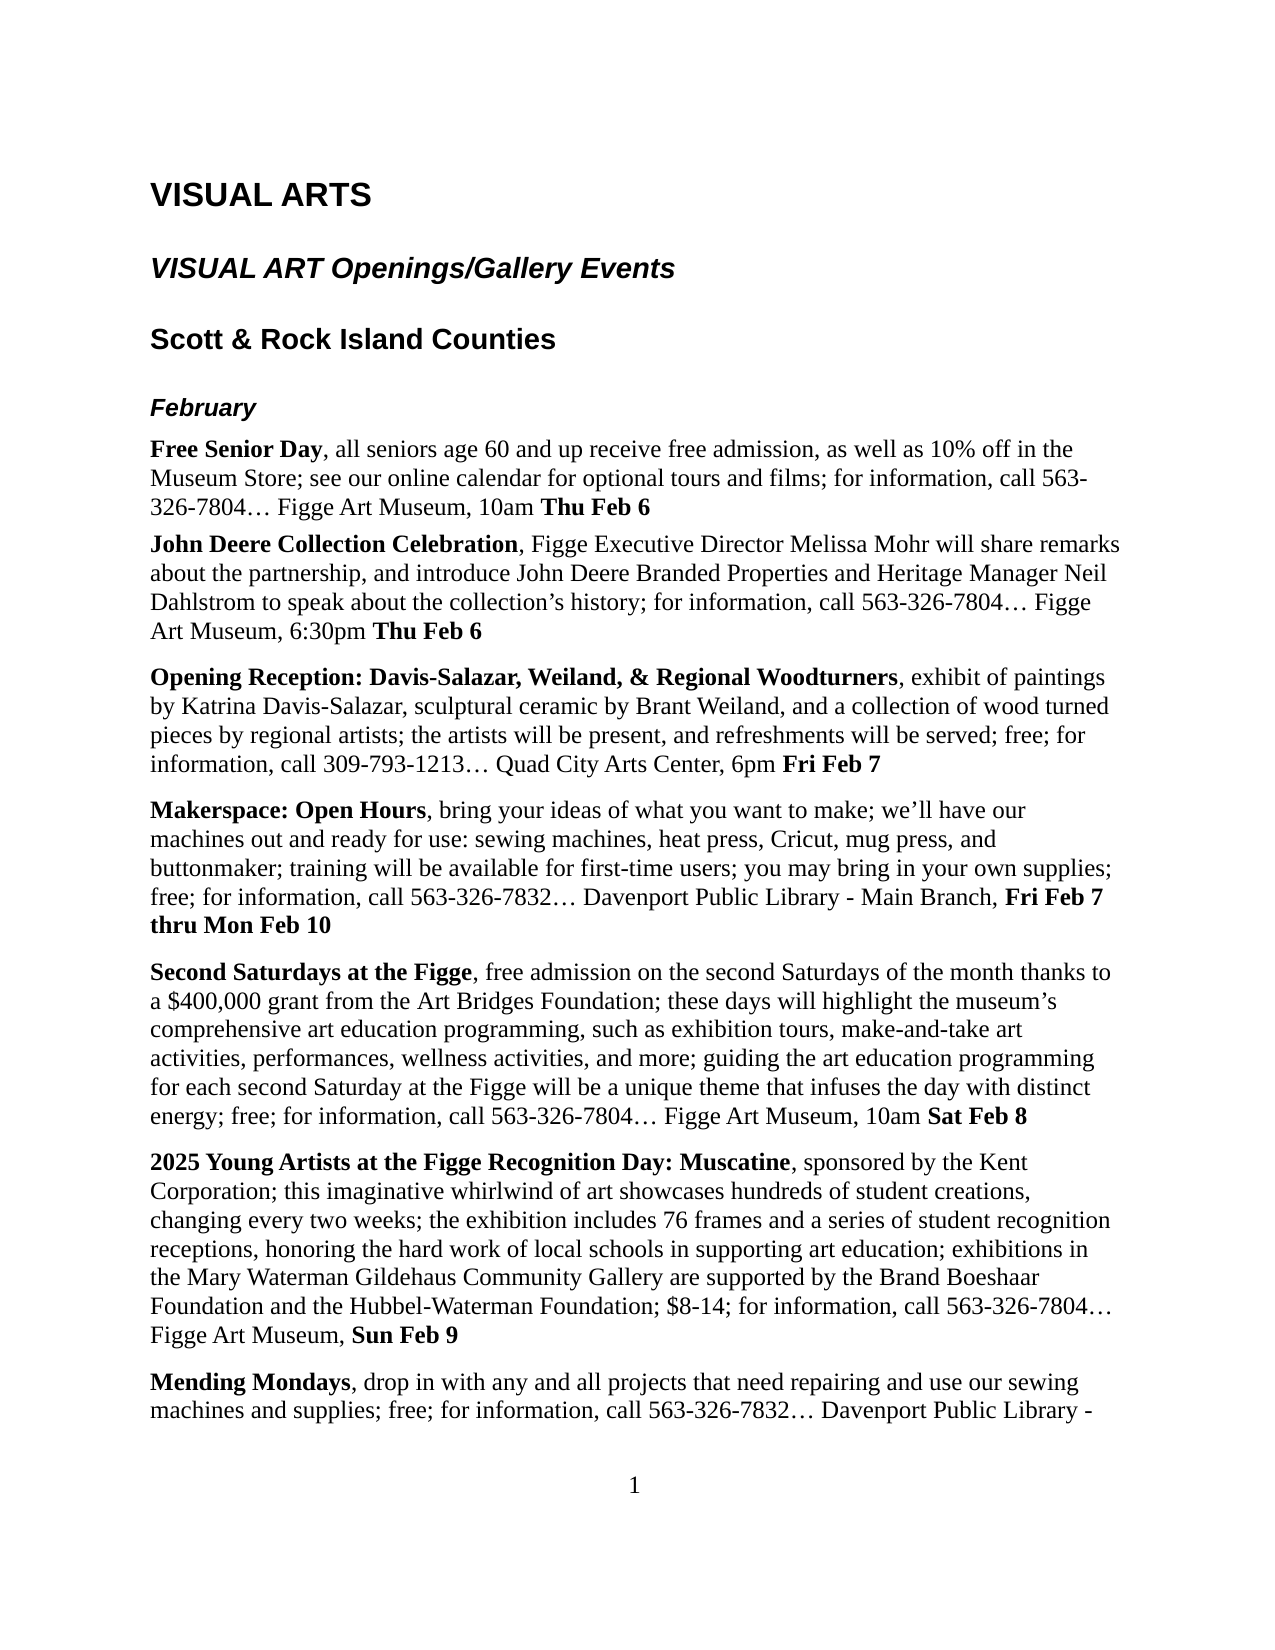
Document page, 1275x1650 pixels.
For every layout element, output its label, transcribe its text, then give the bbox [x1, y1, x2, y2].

text John Deere Collection Celebration, Figge Executive Director Melissa Mohr will share remarks about the partnership, and introduce John Deere Branded Properties and Heritage Manager Neil Dahlstrom to speak about the collection’s history; for information, call 563-326-7804… Figge Art Museum, 6:30pm Thu Feb 6 [150, 529, 1125, 644]
text Makerspace: Open Hours, bring your ideas of what you want to make; we’ll have our machines out and ready for use: sewing machines, heat press, Cricut, mug press, and buttonmaker; training will be available for first-time users; you may bring in your own supplies; free; for information, call 563-326-7832… Davenport Public Library - Main Branch, Fri Feb 7 thru Mon Feb 10 [150, 795, 1125, 939]
subtitle VISUAL ART Openings/Gallery Events [150, 251, 1125, 285]
subtitle Scott & Rock Island Counties [150, 322, 1125, 356]
subtitle February [150, 393, 1125, 422]
subtitle VISUAL ARTS [150, 175, 1125, 214]
text Mending Mondays, drop in with any and all projects that need repairing and use our sewing machines and supplies; free; for information, call 563-326-7832… Davenport Public Library [150, 1367, 1125, 1424]
text Free Senior Day, all seniors age 60 and up receive free admission, as well as 10% off in the Museum Store; see our online calendar for optional tours and films; for information, call 563-326-7804… Figge Art Museum, 10am Thu Feb 6 [150, 434, 1125, 521]
text Second Saturdays at the Figge, free admission on the second Saturdays of the month thanks to a $400,000 grant from the Art Bridges Foundation; these days will highlight the museum’s comprehensive art education programming, such as exhibition tours, make-and-take art activities, performances, wellness activities, and more; guiding the art education programming for each second Saturday at the Figge will be a unique theme that infuses the day with distinct energy; free; for information, call 563-326-7804… Figge Art Museum, 10am Sat Feb 8 [150, 957, 1125, 1129]
text 2025 Young Artists at the Figge Recognition Day: Muscatine, sponsored by the Kent Corporation; this imaginative whirlwind of art showcases hundreds of student creations, changing every two weeks; the exhibition includes 76 frames and a series of student recognition receptions, honoring the hard work of local schools in supporting art education; exhibitions in the Mary Waterman Gildehaus Community Gallery are supported by the Brand Boeshaar Foundation and the Hubbel-Waterman Foundation; $8-14; for information, call 563-326-7804… Figge Art Museum, Sun Feb 9 [150, 1147, 1125, 1349]
text Opening Reception: Davis-Salazar, Weiland, & Regional Woodturners, exhibit of paintings by Katrina Davis-Salazar, sculptural ceramic by Brant Weiland, and a collection of wood turned pieces by regional artists; the artists will be present, and refreshments will be served; free; for information, call 309-793-1213… Quad City Arts Center, 6pm Fri Feb 7 [150, 662, 1125, 777]
